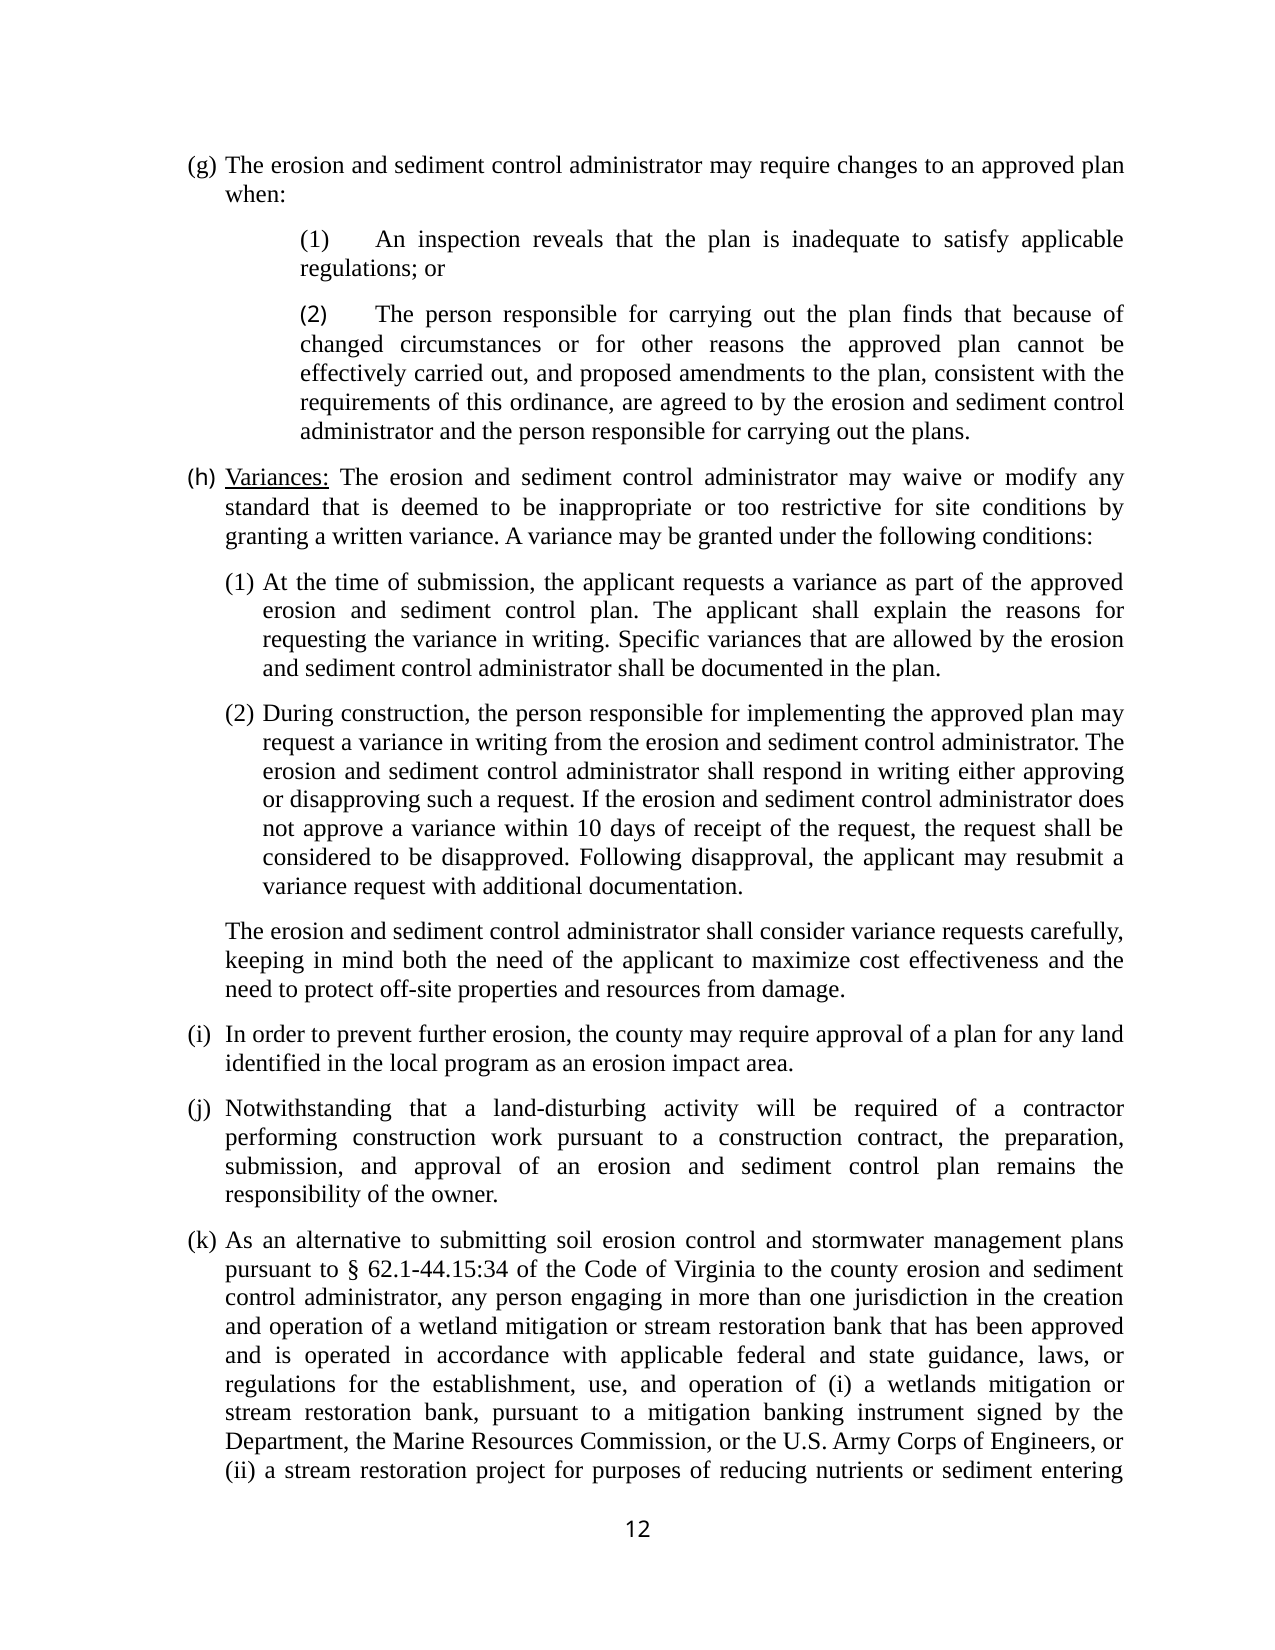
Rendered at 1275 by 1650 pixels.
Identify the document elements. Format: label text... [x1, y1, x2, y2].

list The erosion and sediment control administrator may require changes to an approved plan when: [187, 150, 1125, 207]
list The person responsible for carrying out the plan finds that because of changed circumstances or for other reasons the approved plan cannot be effectively carried out, and proposed amendments to the plan, consistent with the requirements of this ordinance, are agreed to by the erosion and sediment control administrator and the person responsible for carrying out the plans. [300, 298, 1125, 444]
list At the time of submission, the applicant requests a variance as part of the approved erosion and sediment control plan. The applicant shall explain the reasons for requesting the variance in writing. Specific variances that are allowed by the erosion and sediment control administrator shall be documented in the plan. [225, 567, 1125, 682]
list Notwithstanding that a land-disturbing activity will be required of a contractor performing construction work pursuant to a construction contract, the preparation, submission, and approval of an erosion and sediment control plan remains the responsibility of the owner. [187, 1093, 1125, 1208]
list In order to prevent further erosion, the county may require approval of a plan for any land identified in the local program as an erosion impact area. [187, 1019, 1125, 1077]
list Variances: The erosion and sediment control administrator may waive or modify any standard that is deemed to be inappropriate or too restrictive for site conditions by granting a written variance. A variance may be granted under the following conditions: [187, 461, 1125, 550]
list During construction, the person responsible for implementing the approved plan may request a variance in writing from the erosion and sediment control administrator. The erosion and sediment control administrator shall respond in writing either approving or disapproving such a request. If the erosion and sediment control administrator does not approve a variance within 10 days of receipt of the request, the request shall be considered to be disapproved. Following disapproval, the applicant may resubmit a variance request with additional documentation. [225, 698, 1125, 899]
text The erosion and sediment control administrator shall consider variance requests carefully, keeping in mind both the need of the applicant to maximize cost effectiveness and the need to protect off-site properties and resources from damage. [225, 916, 1125, 1002]
list An inspection reveals that the plan is inadequate to satisfy applicable regulations; or [300, 224, 1125, 282]
list As an alternative to submitting soil erosion control and stormwater management plans pursuant to § 62.1-44.15:34 of the Code of Virginia to the county erosion and sediment control administrator, any person engaging in more than one jurisdiction in the creation and operation of a wetland mitigation or stream restoration bank that has been approved and is operated in accordance with applicable federal and state guidance, laws, or regulations for the establishment, use, and operation of (i) a wetlands mitigation or stream restoration bank, pursuant to a mitigation banking instrument signed by the Department, the Marine Resources Commission, or the U.S. Army Corps of Engineers, or (ii) a stream restoration project for purposes of reducing nutrients or sediment entering [187, 1225, 1125, 1484]
